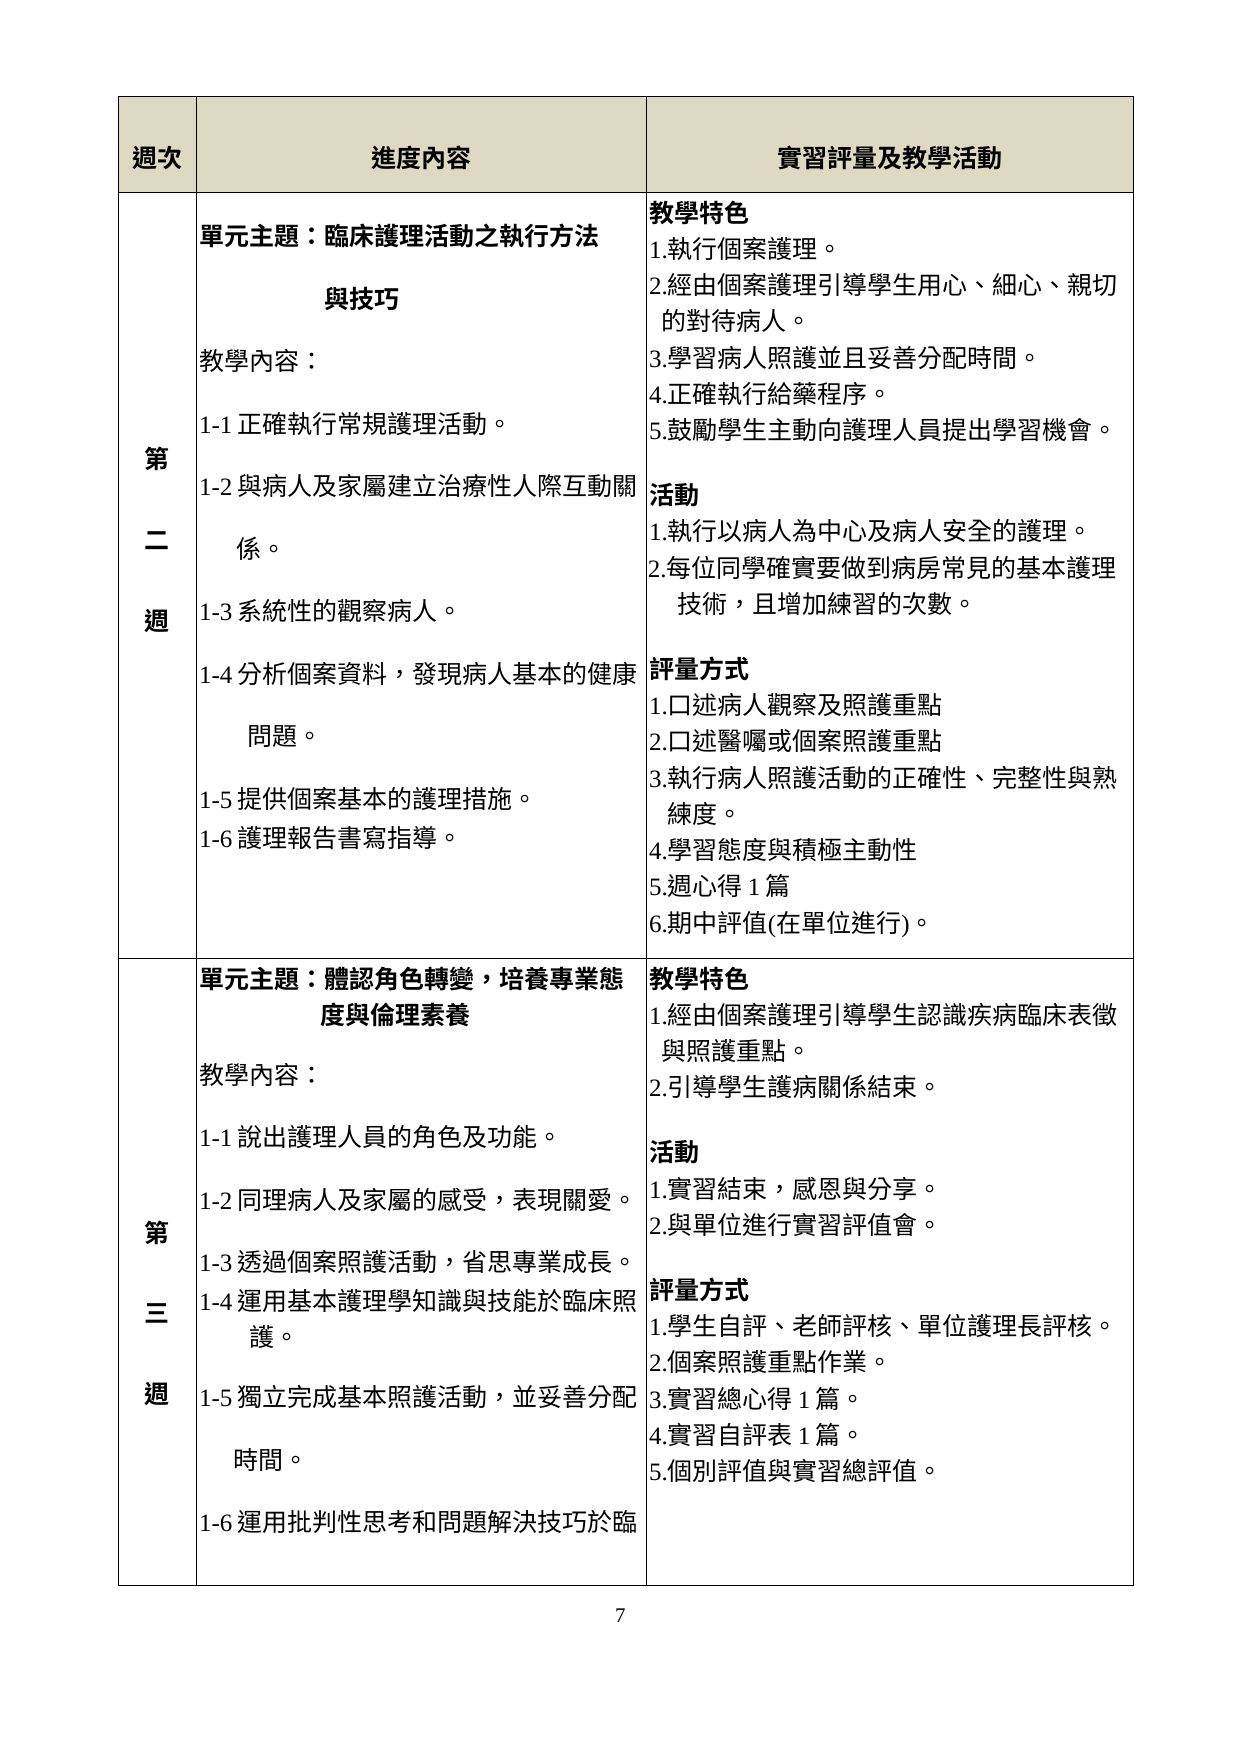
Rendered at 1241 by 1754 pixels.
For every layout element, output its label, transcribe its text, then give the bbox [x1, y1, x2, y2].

table_header 實習評量及教學活動 [647, 97, 1133, 192]
table_cell 教學特色 1.經由個案護理引導學生認識疾病臨床表徵與照護重點。 2.引導學生護病關係結束。 活動 1.實習結束，感恩與分享。 2.與單位進行實習評值會。 評量方式 1.學生自評、老師評核、單位護理長評核。 2.個案照護重點作業。 3.實習總心得1篇。 4.實習自評表1篇。 5.個別評值與實習總評值。 [647, 959, 1133, 1585]
table_header 進度內容 [197, 97, 646, 192]
table_cell 單元主題：臨床護理活動之執行方法 與技巧 教學內容： 1-1正確執行常規護理活動。 1-2與病人及家屬建立治療性人際互動關係。 1-3系統性的觀察病人。 1-4分析個案資料，發現病人基本的健康問題。 1-5提供個案基本的護理措施。 1-6護理報告書寫指導。 [197, 193, 646, 958]
table_cell 第 三 週 [119, 959, 196, 1585]
table_cell 第 二 週 [119, 193, 196, 958]
table_cell 單元主題：體認角色轉變，培養專業態度與倫理素養 教學內容： 1-1說出護理人員的角色及功能。 1-2同理病人及家屬的感受，表現關愛。 1-3透過個案照護活動，省思專業成長。 1-4運用基本護理學知識與技能於臨床照護。 1-5獨立完成基本照護活動，並妥善分配時間。 1-6運用批判性思考和問題解決技巧於臨 [197, 959, 646, 1585]
table_cell 教學特色 1.執行個案護理。 2.經由個案護理引導學生用心、細心、親切的對待病人。 3.學習病人照護並且妥善分配時間。 4.正確執行給藥程序。 5.鼓勵學生主動向護理人員提出學習機會。 活動 1.執行以病人為中心及病人安全的護理。 2.每位同學確實要做到病房常見的基本護理技術，且增加練習的次數。 評量方式 1.口述病人觀察及照護重點 2.口述醫囑或個案照護重點 3.執行病人照護活動的正確性、完整性與熟練度。 4.學習態度與積極主動性 5.週心得1篇 6.期中評值(在單位進行)。 [647, 193, 1133, 958]
table_header 週次 [119, 97, 196, 192]
